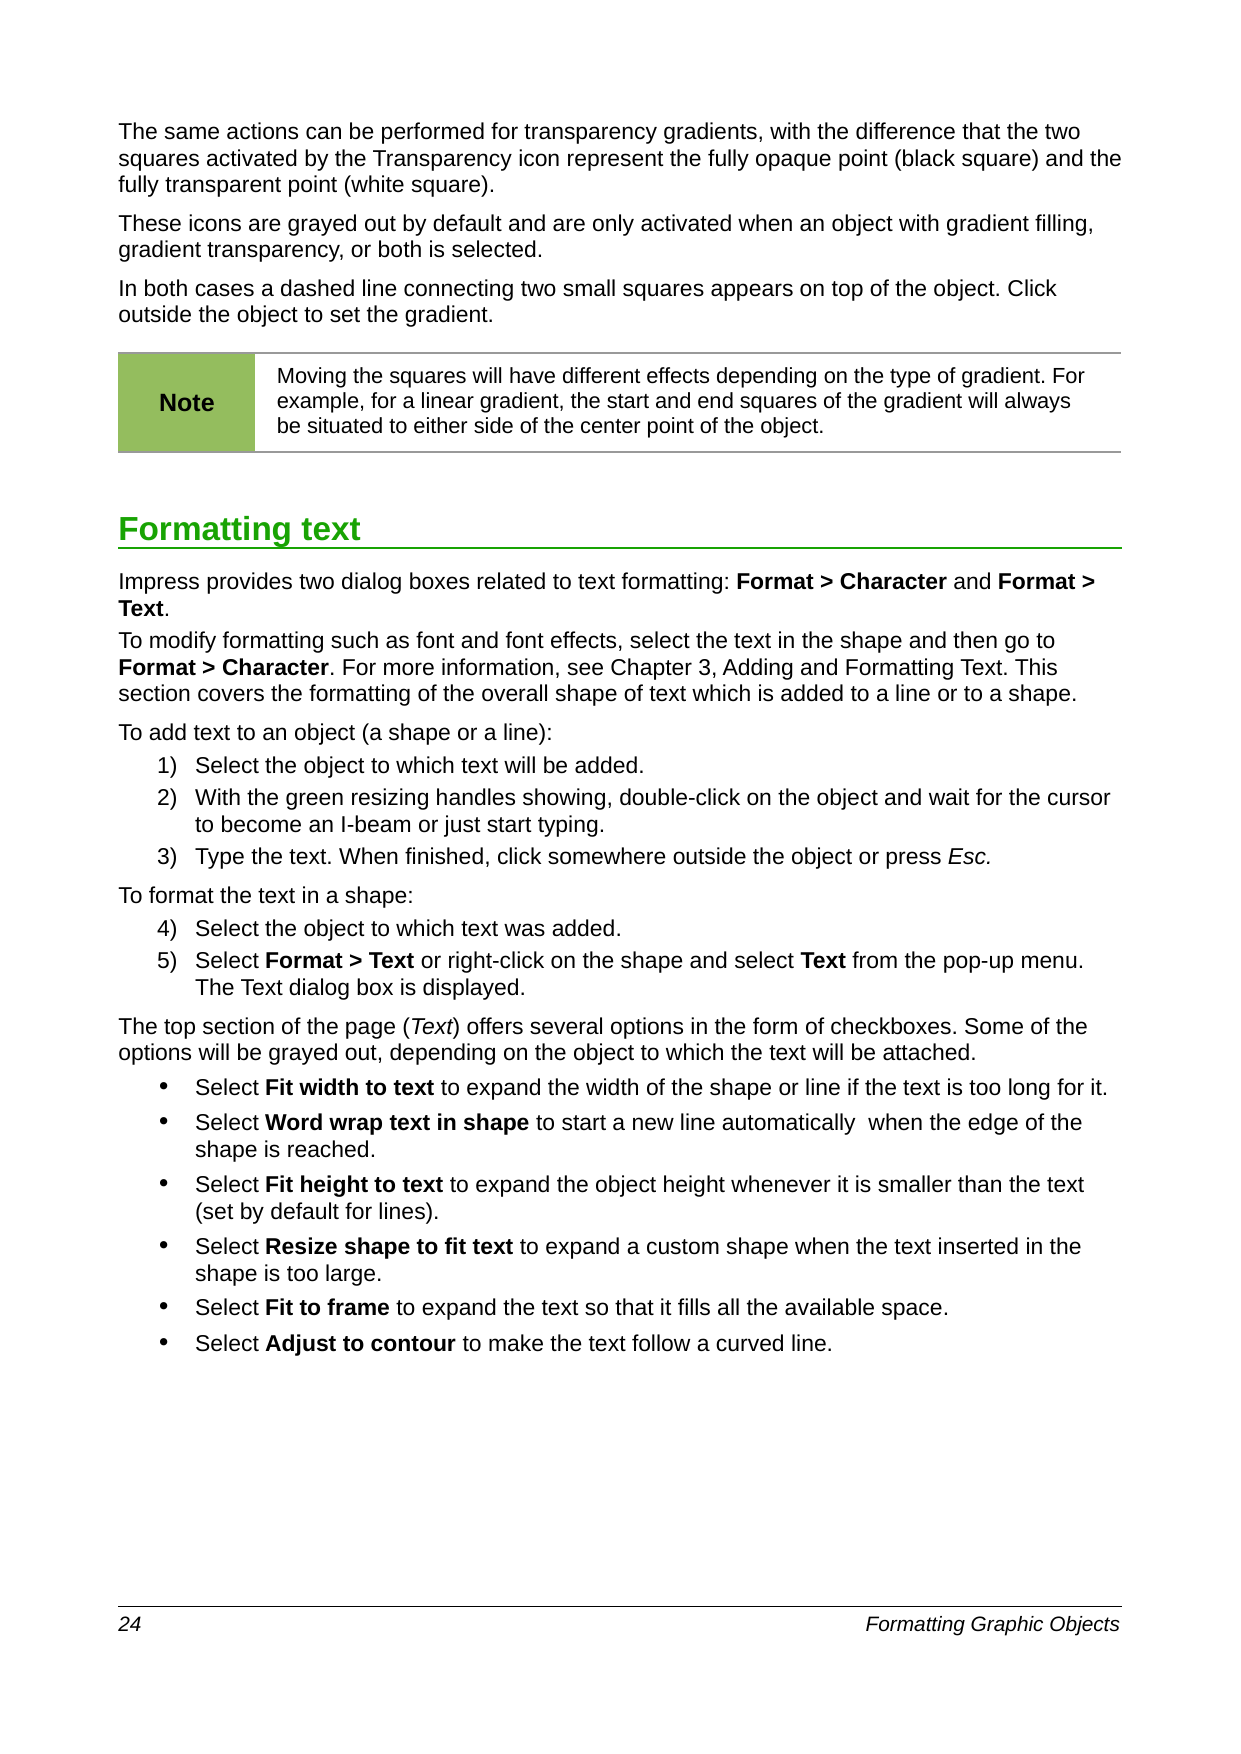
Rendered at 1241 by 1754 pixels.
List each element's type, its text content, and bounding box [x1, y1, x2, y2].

list With the green resizing handles showing, double-click on the object and wait for the cursor to become an I-beam or just start typing. [177, 784, 1122, 837]
subtitle Formatting text [118, 509, 1122, 547]
text To modify formatting such as font and font effects, select the text in the shape and then go to Format > Character. For more information, see Chapter 3, Adding and Formatting Text. This section covers the formatting of the overall shape of text which is added to a line or to a shape. [118, 627, 1122, 706]
list Select Fit width to text to expand the width of the shape or line if the text is too long for it. [156, 1072, 1122, 1101]
list Type the text. When finished, click somewhere outside the object or press Esc. [177, 843, 1122, 869]
list Select Format > Text or right-click on the shape and select Text from the pop-up menu. The Text dialog box is displayed. [177, 947, 1122, 1000]
text These icons are grayed out by default and are only activated when an object with gradient filling, gradient transparency, or both is selected. [118, 210, 1122, 262]
list To add text to an object (a shape or a line): [118, 719, 1122, 745]
list Select Resize shape to fit text to expand a custom shape when the text inserted in the shape is too large. [156, 1231, 1122, 1286]
list Select the object to which text was added. [177, 915, 1122, 941]
list Select the object to which text will be added. [177, 752, 1122, 778]
list Select Word wrap text in shape to start a new line automatically when the edge of the shape is reached. [156, 1107, 1122, 1163]
list The top section of the page (Text) offers several options in the form of checkboxes. Some of the options will be grayed out, depending on the object to which the text will be attached. [118, 1013, 1122, 1065]
list To format the text in a shape: [118, 882, 1122, 908]
text In both cases a dashed line connecting two small squares appears on top of the object. Click outside the object to set the gradient. [118, 275, 1122, 328]
text The same actions can be performed for transparency gradients, with the difference that the two squares activated by the Transparency icon represent the fully opaque point (black square) and the fully transparent point (white square). [118, 118, 1122, 197]
list Select Fit height to text to expand the object height whenever it is smaller than the text (set by default for lines). [156, 1169, 1122, 1224]
list Impress provides two dialog boxes related to text formatting: Format > Character and Format > Text. [118, 568, 1122, 621]
table_header Moving the squares will have different effects depending on the type of gradient. For example, for a linear gradient, the start and end squares of the gradient will always be situated to either side of the center point of the object. [255, 354, 1121, 451]
list Select Fit to frame to expand the text so that it fills all the available space. [156, 1293, 1122, 1322]
list Select Adjust to contour to make the text follow a curved line. [156, 1328, 1122, 1357]
table_header Note [118, 354, 255, 451]
